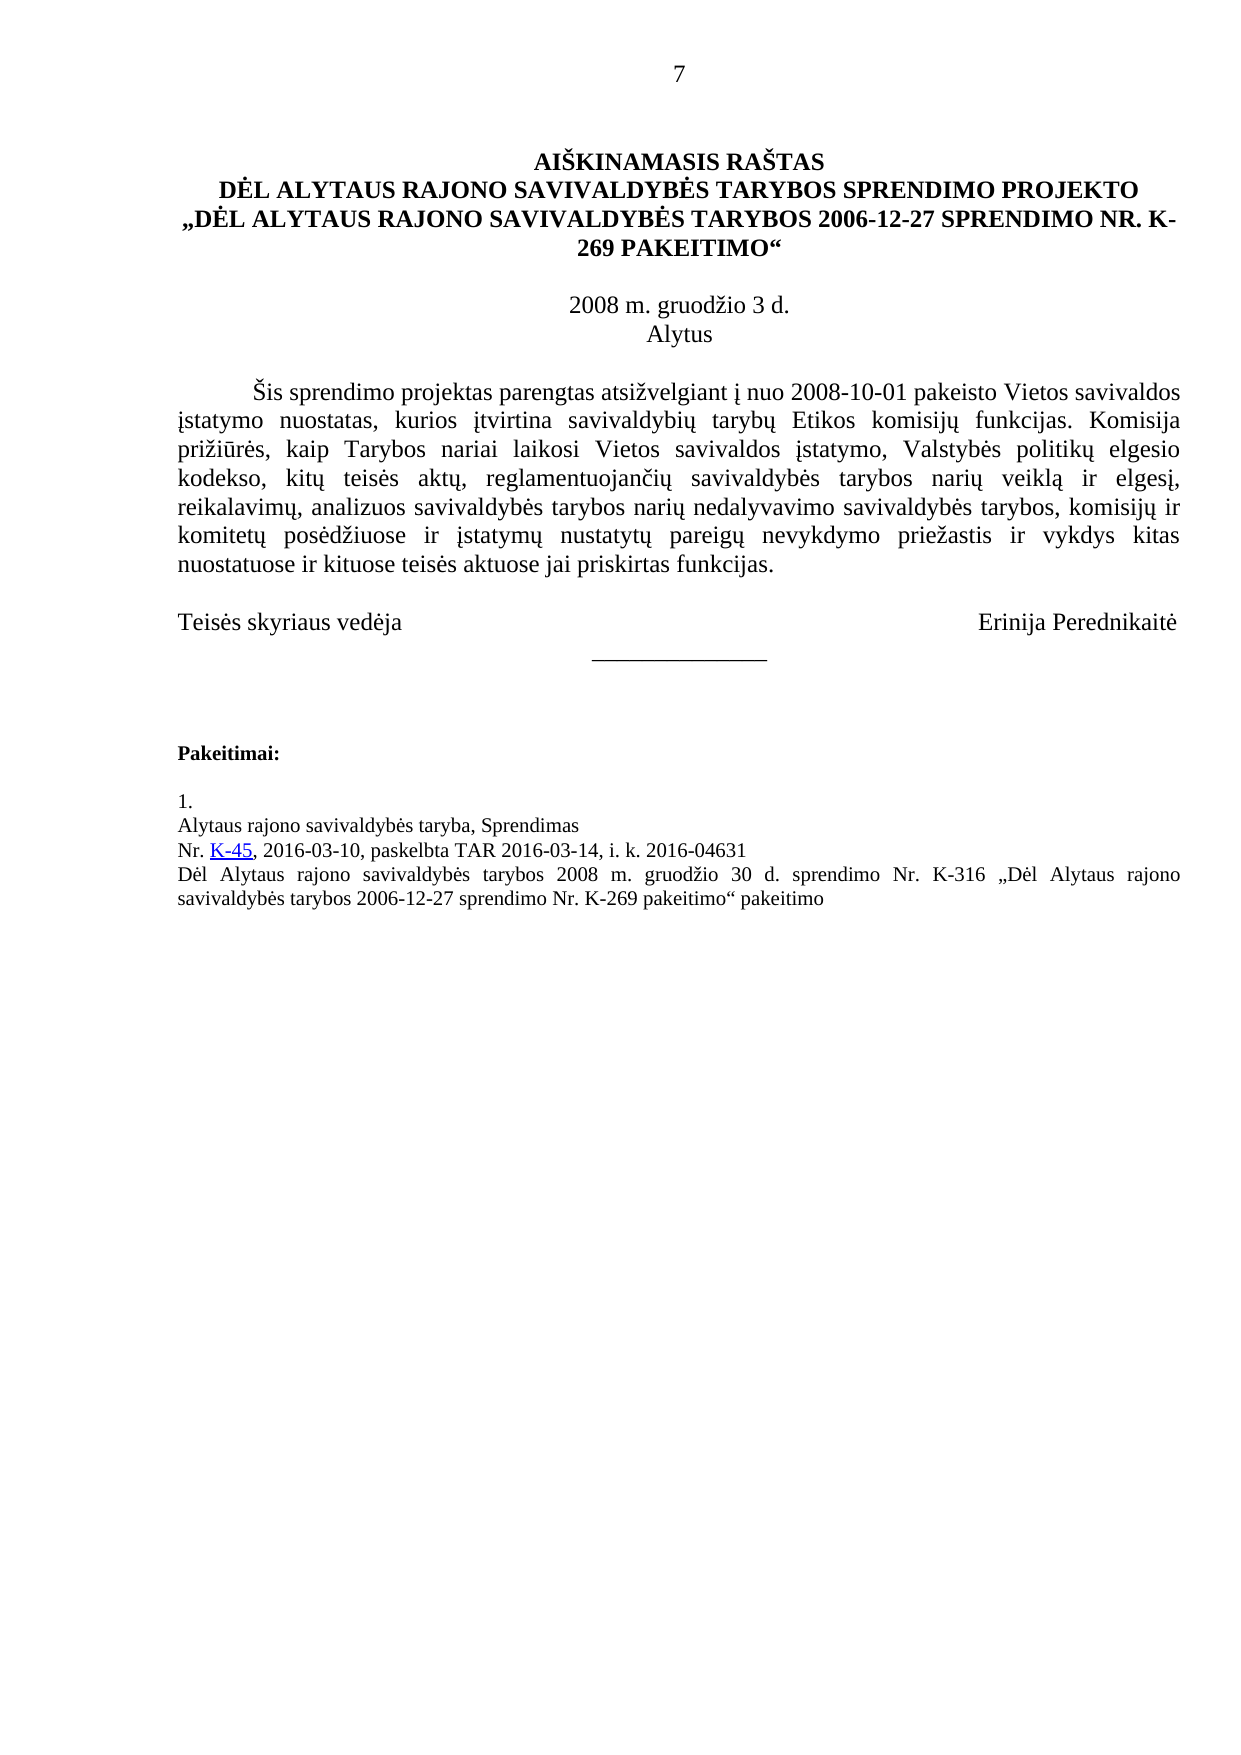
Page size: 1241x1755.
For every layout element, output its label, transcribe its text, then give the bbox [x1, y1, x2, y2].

text AIŠKINAMASIS RAŠTAS [177, 147, 1181, 176]
text DĖL ALYTAUS RAJONO SAVIVALDYBĖS TARYBOS SPRENDIMO PROJEKTO [177, 176, 1181, 204]
text Teisės skyriaus vedėja Erinija Perednikaitė [177, 607, 1181, 636]
text Pakeitimai: [177, 741, 1181, 765]
text Alytaus rajono savivaldybės taryba, Sprendimas [177, 813, 1181, 837]
text „DĖL ALYTAUS RAJONO SAVIVALDYBĖS TARYBOS 2006-12-27 SPRENDIMO NR. K-269 PAKEITIMO“ [177, 204, 1181, 262]
text 2008 m. gruodžio 3 d. [177, 291, 1181, 319]
text Alytus [177, 319, 1181, 348]
text Dėl Alytaus rajono savivaldybės tarybos 2008 m. gruodžio 30 d. sprendimo Nr. K-316 „Dėl Alytaus rajono savivaldybės tarybos 2006-12-27 sprendimo Nr. K-269 pakeitimo“ pakeitimo [177, 862, 1181, 910]
text Šis sprendimo projektas parengtas atsižvelgiant į nuo 2008-10-01 pakeisto Vietos savivaldos įstatymo nuostatas, kurios įtvirtina savivaldybių tarybų Etikos komisijų funkcijas. Komisija prižiūrės, kaip Tarybos nariai laikosi Vietos savivaldos įstatymo, Valstybės politikų elgesio kodekso, kitų teisės aktų, reglamentuojančių savivaldybės tarybos narių veiklą ir elgesį, reikalavimų, analizuos savivaldybės tarybos narių nedalyvavimo savivaldybės tarybos, komisijų ir komitetų posėdžiuose ir įstatymų nustatytų pareigų nevykdymo priežastis ir vykdys kitas nuostatuose ir kituose teisės aktuose jai priskirtas funkcijas. [177, 377, 1181, 578]
text ______________ [177, 636, 1181, 664]
text 1. [177, 789, 1181, 813]
text Nr. K-45, 2016-03-10, paskelbta TAR 2016-03-14, i. k. 2016-04631 [177, 837, 1181, 862]
